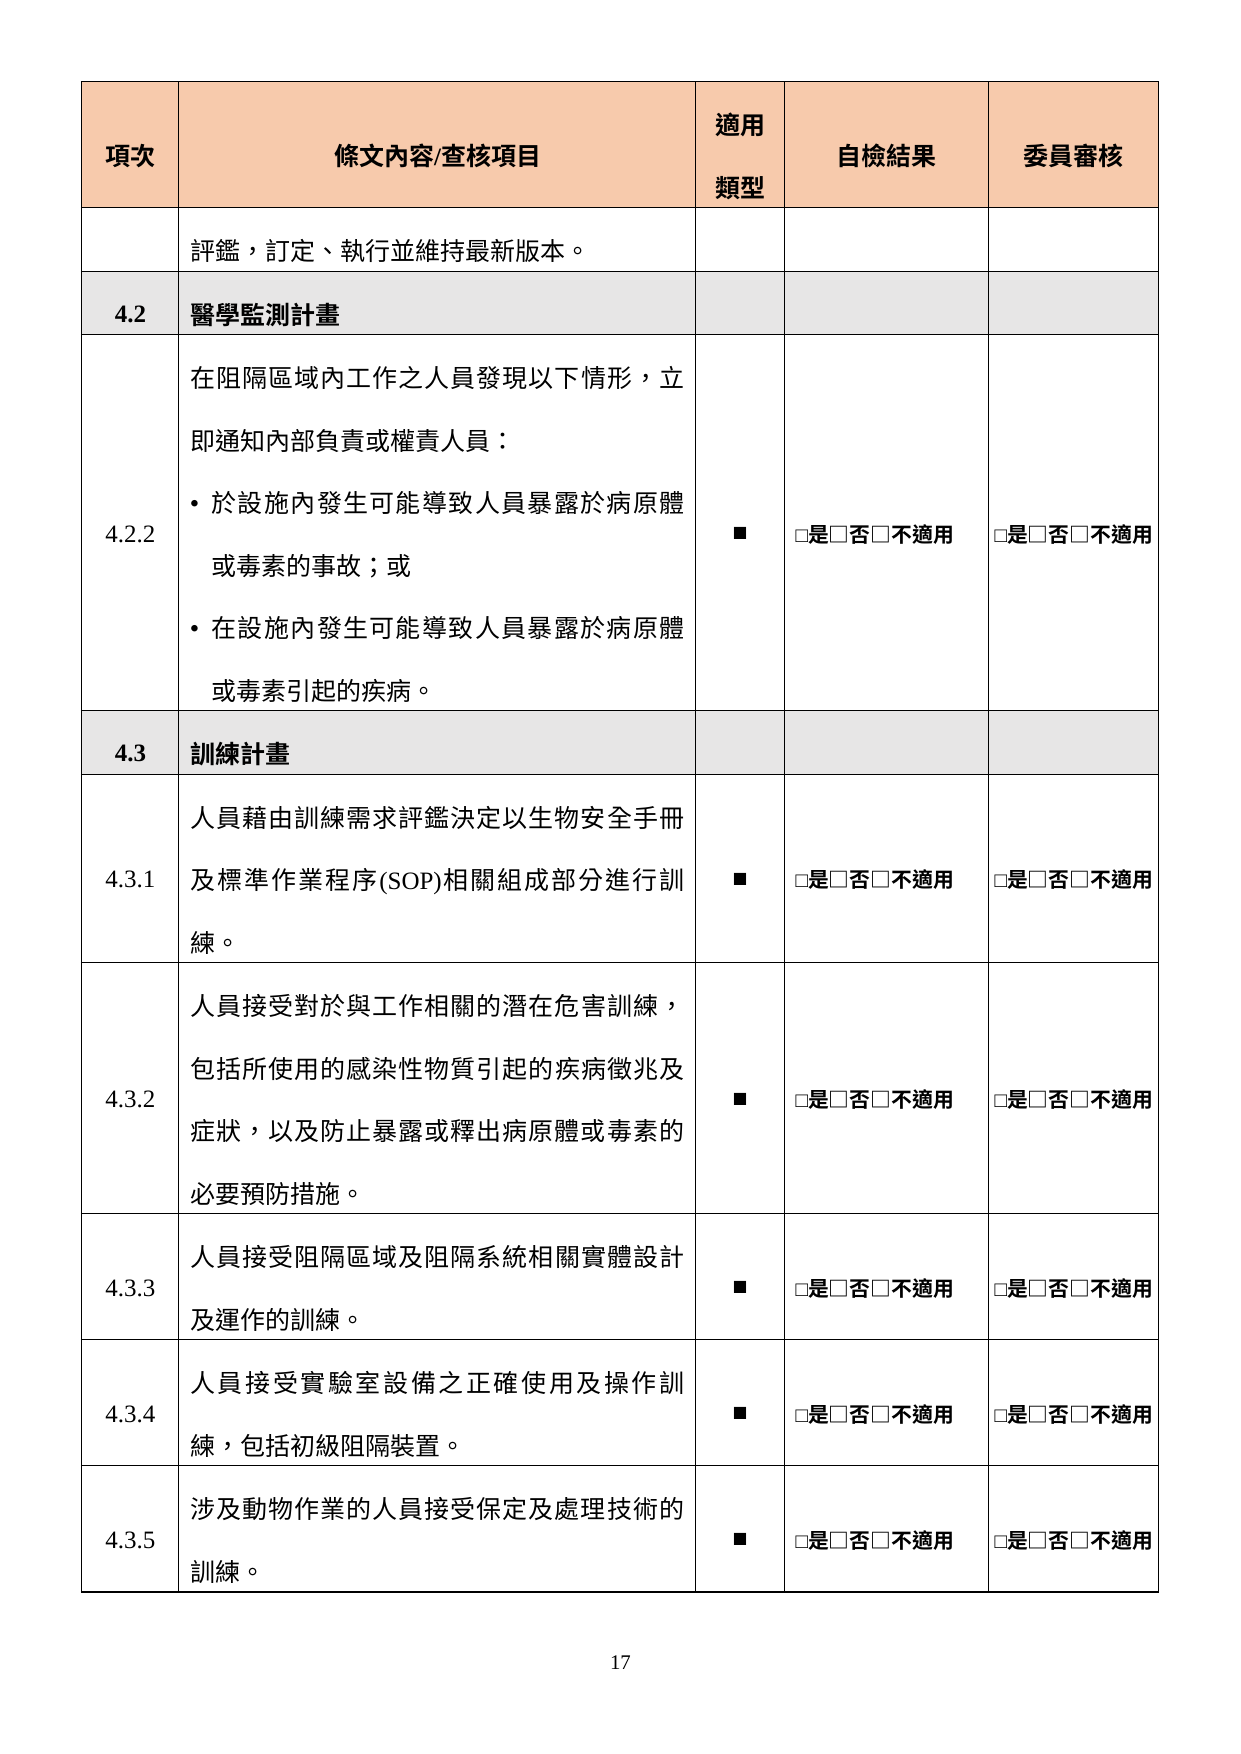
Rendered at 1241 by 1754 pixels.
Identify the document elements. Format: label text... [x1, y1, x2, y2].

table_cell □是□否□不適用 [989, 1466, 1158, 1591]
table_cell ■ [696, 335, 784, 710]
table_cell 涉及動物作業的人員接受保定及處理技術的訓練。 [179, 1466, 695, 1591]
table_cell [696, 208, 784, 271]
table_cell [82, 208, 178, 271]
table_cell □是□否□不適用 [989, 963, 1158, 1213]
table_cell 4.3.4 [82, 1340, 178, 1465]
table_cell 4.3.1 [82, 775, 178, 962]
table_cell 評鑑，訂定、執行並維持最新版本。 [179, 208, 695, 271]
table_cell □是□否□不適用 [989, 335, 1158, 710]
table_cell [989, 272, 1158, 334]
table_header 條文內容/查核項目 [179, 82, 695, 207]
table_cell 4.2.2 [82, 335, 178, 710]
table_cell 在阻隔區域內工作之人員發現以下情形，立即通知內部負責或權責人員： 於設施內發生可能導致人員暴露於病原體或毒素的事故；或 在設施內發生可能導致人員暴露於病原體或毒素引起的疾病。 [179, 335, 695, 710]
table_cell □是□否□不適用 [785, 775, 988, 962]
table_header 委員審核 [989, 82, 1158, 207]
table_cell ■ [696, 963, 784, 1213]
table_header 項次 [82, 82, 178, 207]
table_cell □是□否□不適用 [785, 963, 988, 1213]
table_cell 4.3 [82, 711, 178, 774]
table_cell 4.2 [82, 272, 178, 334]
table_header 自檢結果 [785, 82, 988, 207]
table_cell 人員藉由訓練需求評鑑決定以生物安全手冊及標準作業程序(SOP)相關組成部分進行訓練。 [179, 775, 695, 962]
table_cell □是□否□不適用 [989, 1340, 1158, 1465]
table_cell [989, 711, 1158, 774]
table_cell 人員接受阻隔區域及阻隔系統相關實體設計及運作的訓練。 [179, 1214, 695, 1339]
table_cell 4.3.5 [82, 1466, 178, 1591]
table_cell ■ [696, 1340, 784, 1465]
table_cell □是□否□不適用 [989, 1214, 1158, 1339]
table_cell [696, 711, 784, 774]
table_cell □是□否□不適用 [785, 1214, 988, 1339]
table_cell 4.3.2 [82, 963, 178, 1213]
table_cell 訓練計畫 [179, 711, 695, 774]
table_header 適用類型 [696, 82, 784, 207]
table_cell 人員接受實驗室設備之正確使用及操作訓練，包括初級阻隔裝置。 [179, 1340, 695, 1465]
table_cell □是□否□不適用 [989, 775, 1158, 962]
table_cell □是□否□不適用 [785, 1340, 988, 1465]
table_cell 醫學監測計畫 [179, 272, 695, 334]
table_cell [785, 272, 988, 334]
table_cell [785, 208, 988, 271]
table_cell □是□否□不適用 [785, 335, 988, 710]
table_cell [696, 272, 784, 334]
table_cell ■ [696, 775, 784, 962]
table_cell [785, 711, 988, 774]
table_cell ■ [696, 1214, 784, 1339]
table_cell □是□否□不適用 [785, 1466, 988, 1591]
table_cell ■ [696, 1466, 784, 1591]
table_cell [989, 208, 1158, 271]
table_cell 人員接受對於與工作相關的潛在危害訓練，包括所使用的感染性物質引起的疾病徵兆及症狀，以及防止暴露或釋出病原體或毒素的必要預防措施。 [179, 963, 695, 1213]
table_cell 4.3.3 [82, 1214, 178, 1339]
